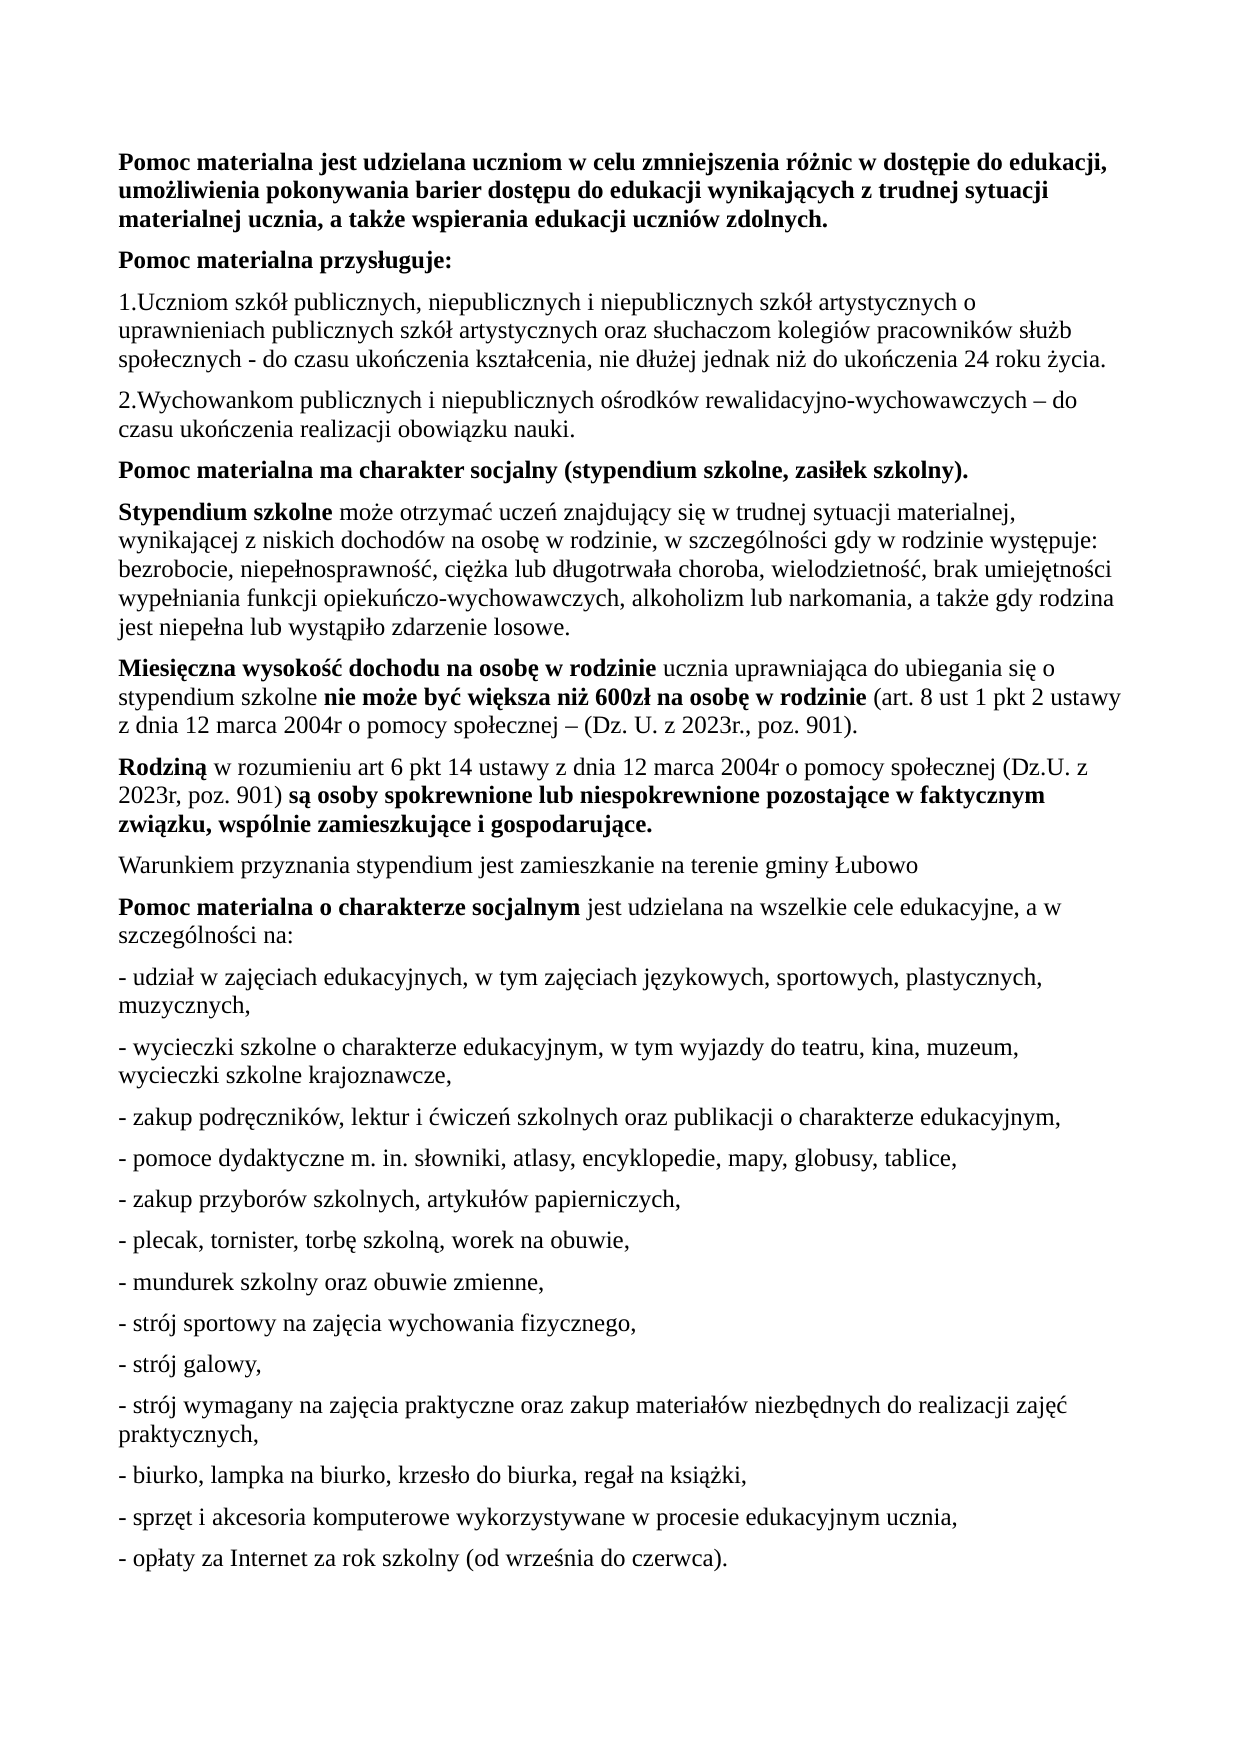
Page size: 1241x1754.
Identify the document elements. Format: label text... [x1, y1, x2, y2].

text 2.Wychowankom publicznych i niepublicznych ośrodków rewalidacyjno-wychowawczych – do czasu ukończenia realizacji obowiązku nauki. [118, 386, 1122, 443]
text - plecak, tornister, torbę szkolną, worek na obuwie, [118, 1226, 1122, 1254]
text - sprzęt i akcesoria komputerowe wykorzystywane w procesie edukacyjnym ucznia, [118, 1502, 1122, 1531]
text - biurko, lampka na biurko, krzesło do biurka, regał na książki, [118, 1461, 1122, 1489]
text - strój wymagany na zajęcia praktyczne oraz zakup materiałów niezbędnych do realizacji zajęć praktycznych, [118, 1391, 1122, 1448]
text Rodziną w rozumieniu art 6 pkt 14 ustawy z dnia 12 marca 2004r o pomocy społecznej (Dz.U. z 2023r, poz. 901) są osoby spokrewnione lub niespokrewnione pozostające w faktycznym związku, wspólnie zamieszkujące i gospodarujące. [118, 752, 1122, 838]
text Pomoc materialna o charakterze socjalnym jest udzielana na wszelkie cele edukacyjne, a w szczególności na: [118, 892, 1122, 949]
text 1.Uczniom szkół publicznych, niepublicznych i niepublicznych szkół artystycznych o uprawnieniach publicznych szkół artystycznych oraz słuchaczom kolegiów pracowników służb społecznych - do czasu ukończenia kształcenia, nie dłużej jednak niż do ukończenia 24 roku życia. [118, 287, 1122, 373]
text - udział w zajęciach edukacyjnych, w tym zajęciach językowych, sportowych, plastycznych, muzycznych, [118, 962, 1122, 1019]
text Pomoc materialna ma charakter socjalny (stypendium szkolne, zasiłek szkolny). [118, 456, 1122, 484]
text - pomoce dydaktyczne m. in. słowniki, atlasy, encyklopedie, mapy, globusy, tablice, [118, 1143, 1122, 1172]
text Miesięczna wysokość dochodu na osobę w rodzinie ucznia uprawniająca do ubiegania się o stypendium szkolne nie może być większa niż 600zł na osobę w rodzinie (art. 8 ust 1 pkt 2 ustawy z dnia 12 marca 2004r o pomocy społecznej – (Dz. U. z 2023r., poz. 901). [118, 653, 1122, 739]
text Stypendium szkolne może otrzymać uczeń znajdujący się w trudnej sytuacji materialnej, wynikającej z niskich dochodów na osobę w rodzinie, w szczególności gdy w rodzinie występuje: bezrobocie, niepełnosprawność, ciężka lub długotrwała choroba, wielodzietność, brak umiejętności wypełniania funkcji opiekuńczo-wychowawczych, alkoholizm lub narkomania, a także gdy rodzina jest niepełna lub wystąpiło zdarzenie losowe. [118, 497, 1122, 641]
text - strój galowy, [118, 1349, 1122, 1378]
text Warunkiem przyznania stypendium jest zamieszkanie na terenie gminy Łubowo [118, 851, 1122, 879]
text - opłaty za Internet za rok szkolny (od września do czerwca). [118, 1543, 1122, 1572]
text - zakup przyborów szkolnych, artykułów papierniczych, [118, 1184, 1122, 1213]
text - zakup podręczników, lektur i ćwiczeń szkolnych oraz publikacji o charakterze edukacyjnym, [118, 1102, 1122, 1131]
text - strój sportowy na zajęcia wychowania fizycznego, [118, 1308, 1122, 1337]
text - wycieczki szkolne o charakterze edukacyjnym, w tym wyjazdy do teatru, kina, muzeum, wycieczki szkolne krajoznawcze, [118, 1032, 1122, 1089]
text - mundurek szkolny oraz obuwie zmienne, [118, 1267, 1122, 1296]
text Pomoc materialna jest udzielana uczniom w celu zmniejszenia różnic w dostępie do edukacji, umożliwienia pokonywania barier dostępu do edukacji wynikających z trudnej sytuacji materialnej ucznia, a także wspierania edukacji uczniów zdolnych. [118, 147, 1122, 233]
text Pomoc materialna przysługuje: [118, 246, 1122, 274]
